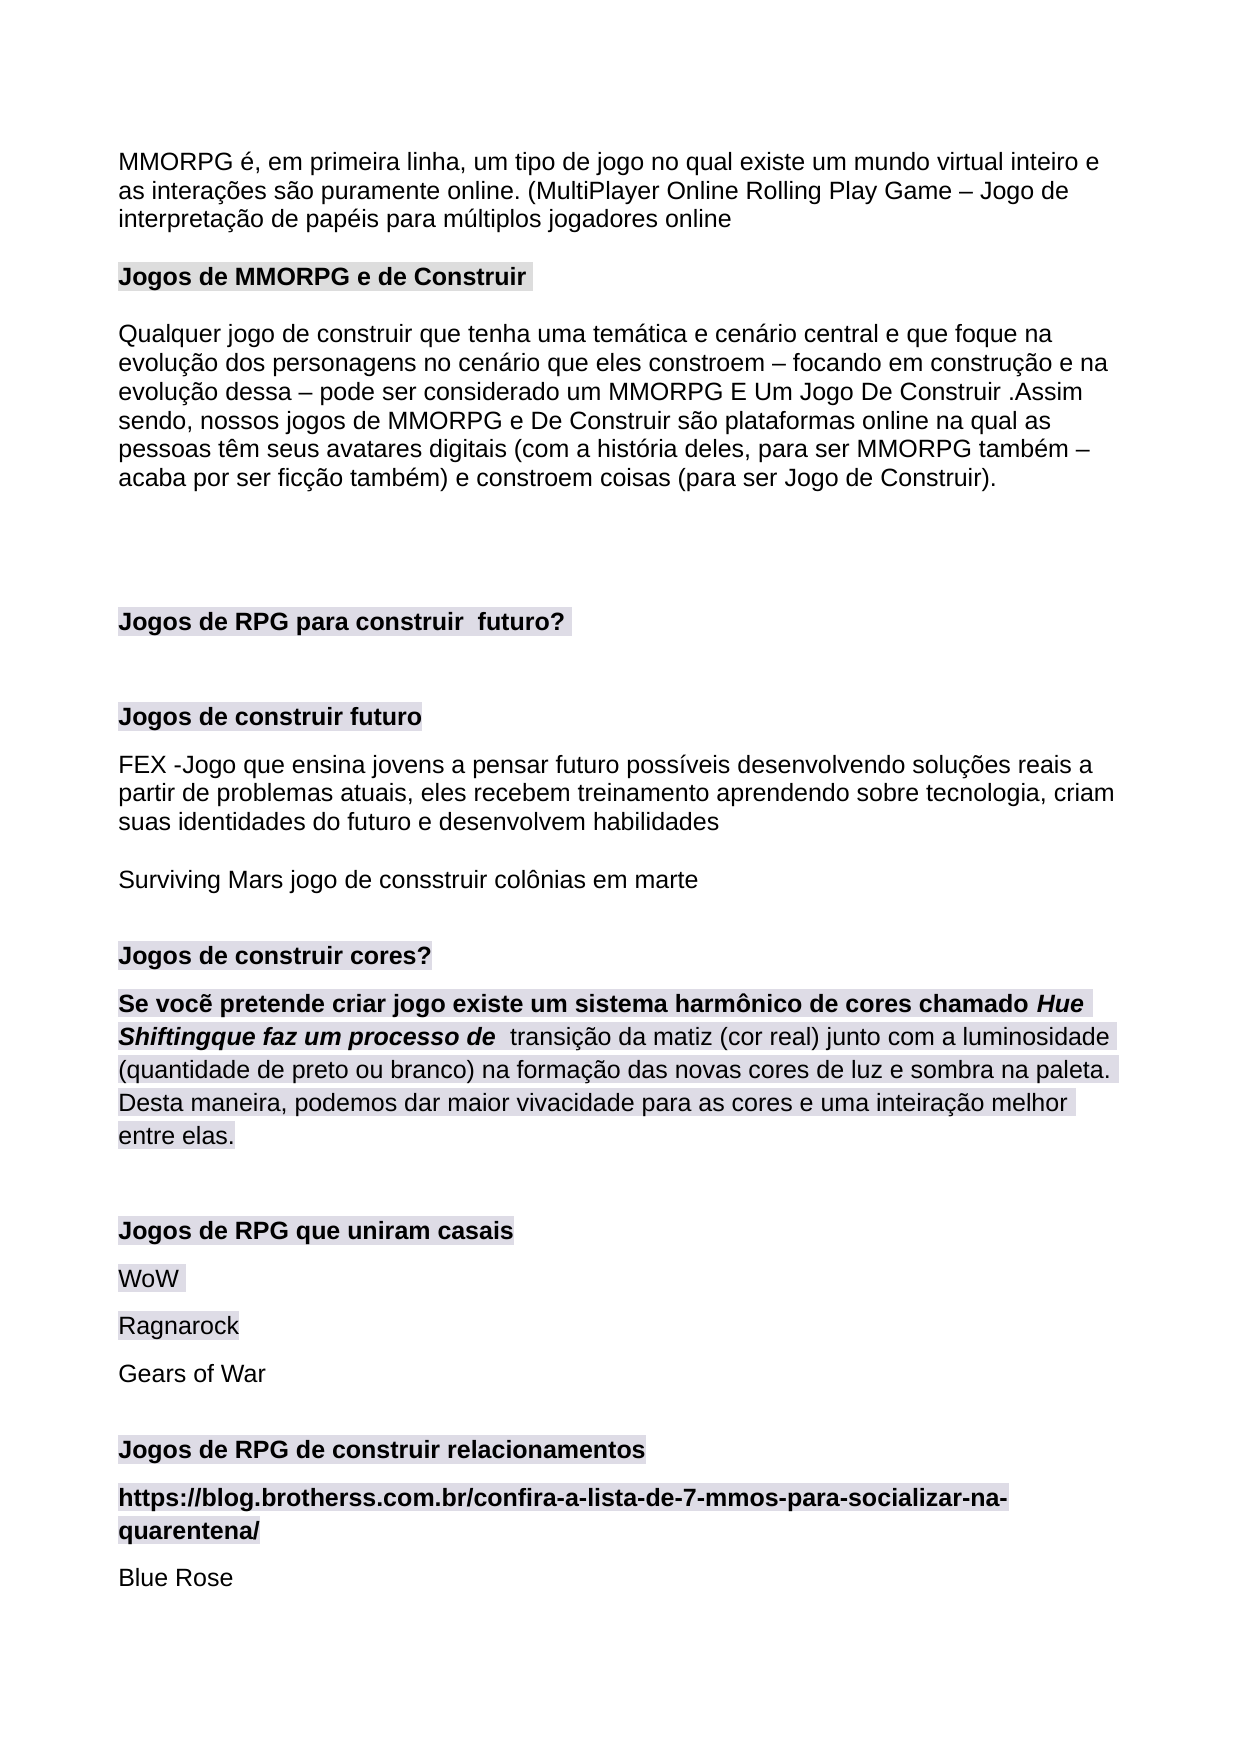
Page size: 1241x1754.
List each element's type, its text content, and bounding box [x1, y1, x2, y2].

text Blue Rose [118, 1563, 1122, 1592]
text Jogos de MMORPG e de Construir [118, 262, 1122, 291]
text Jogos de RPG de construir relacionamentos [118, 1435, 1122, 1464]
text FEX -Jogo que ensina jovens a pensar futuro possíveis desenvolvendo soluções reais a partir de problemas atuais, eles recebem treinamento aprendendo sobre tecnologia, criam suas identidades do futuro e desenvolvem habilidades [118, 750, 1122, 836]
text Jogos de RPG que uniram casais [118, 1216, 1122, 1245]
text Se vocẽ pretende criar jogo existe um sistema harmônico de cores chamado Hue Shiftingque faz um processo de transição da matiz (cor real) junto com a luminosidade (quantidade de preto ou branco) na formação das novas cores de luz e sombra na paleta. Desta maneira, podemos dar maior vivacidade para as cores e uma inteiração melhor entre elas. [118, 989, 1122, 1149]
text https://blog.brotherss.com.br/confira-a-lista-de-7-mmos-para-socializar-na-quarentena/ [118, 1483, 1122, 1544]
text Jogos de construir futuro [118, 702, 1122, 731]
text Gears of War [118, 1359, 1122, 1387]
text Ragnarock [118, 1311, 1122, 1340]
text Surviving Mars jogo de consstruir colônias em marte [118, 865, 1122, 893]
text WoW [118, 1263, 1122, 1292]
text Jogos de RPG para construir futuro? [118, 607, 1122, 636]
text Jogos de construir cores? [118, 941, 1122, 970]
text MMORPG é, em primeira linha, um tipo de jogo no qual existe um mundo virtual inteiro e as interações são puramente online. (MultiPlayer Online Rolling Play Game – Jogo de interpretação de papéis para múltiplos jogadores online [118, 147, 1122, 233]
text Qualquer jogo de construir que tenha uma temática e cenário central e que foque na evolução dos personagens no cenário que eles constroem – focando em construção e na evolução dessa – pode ser considerado um MMORPG E Um Jogo De Construir .Assim sendo, nossos jogos de MMORPG e De Construir são plataformas online na qual as pessoas têm seus avatares digitais (com a história deles, para ser MMORPG também – acaba por ser ficção também) e constroem coisas (para ser Jogo de Construir). [118, 319, 1122, 492]
